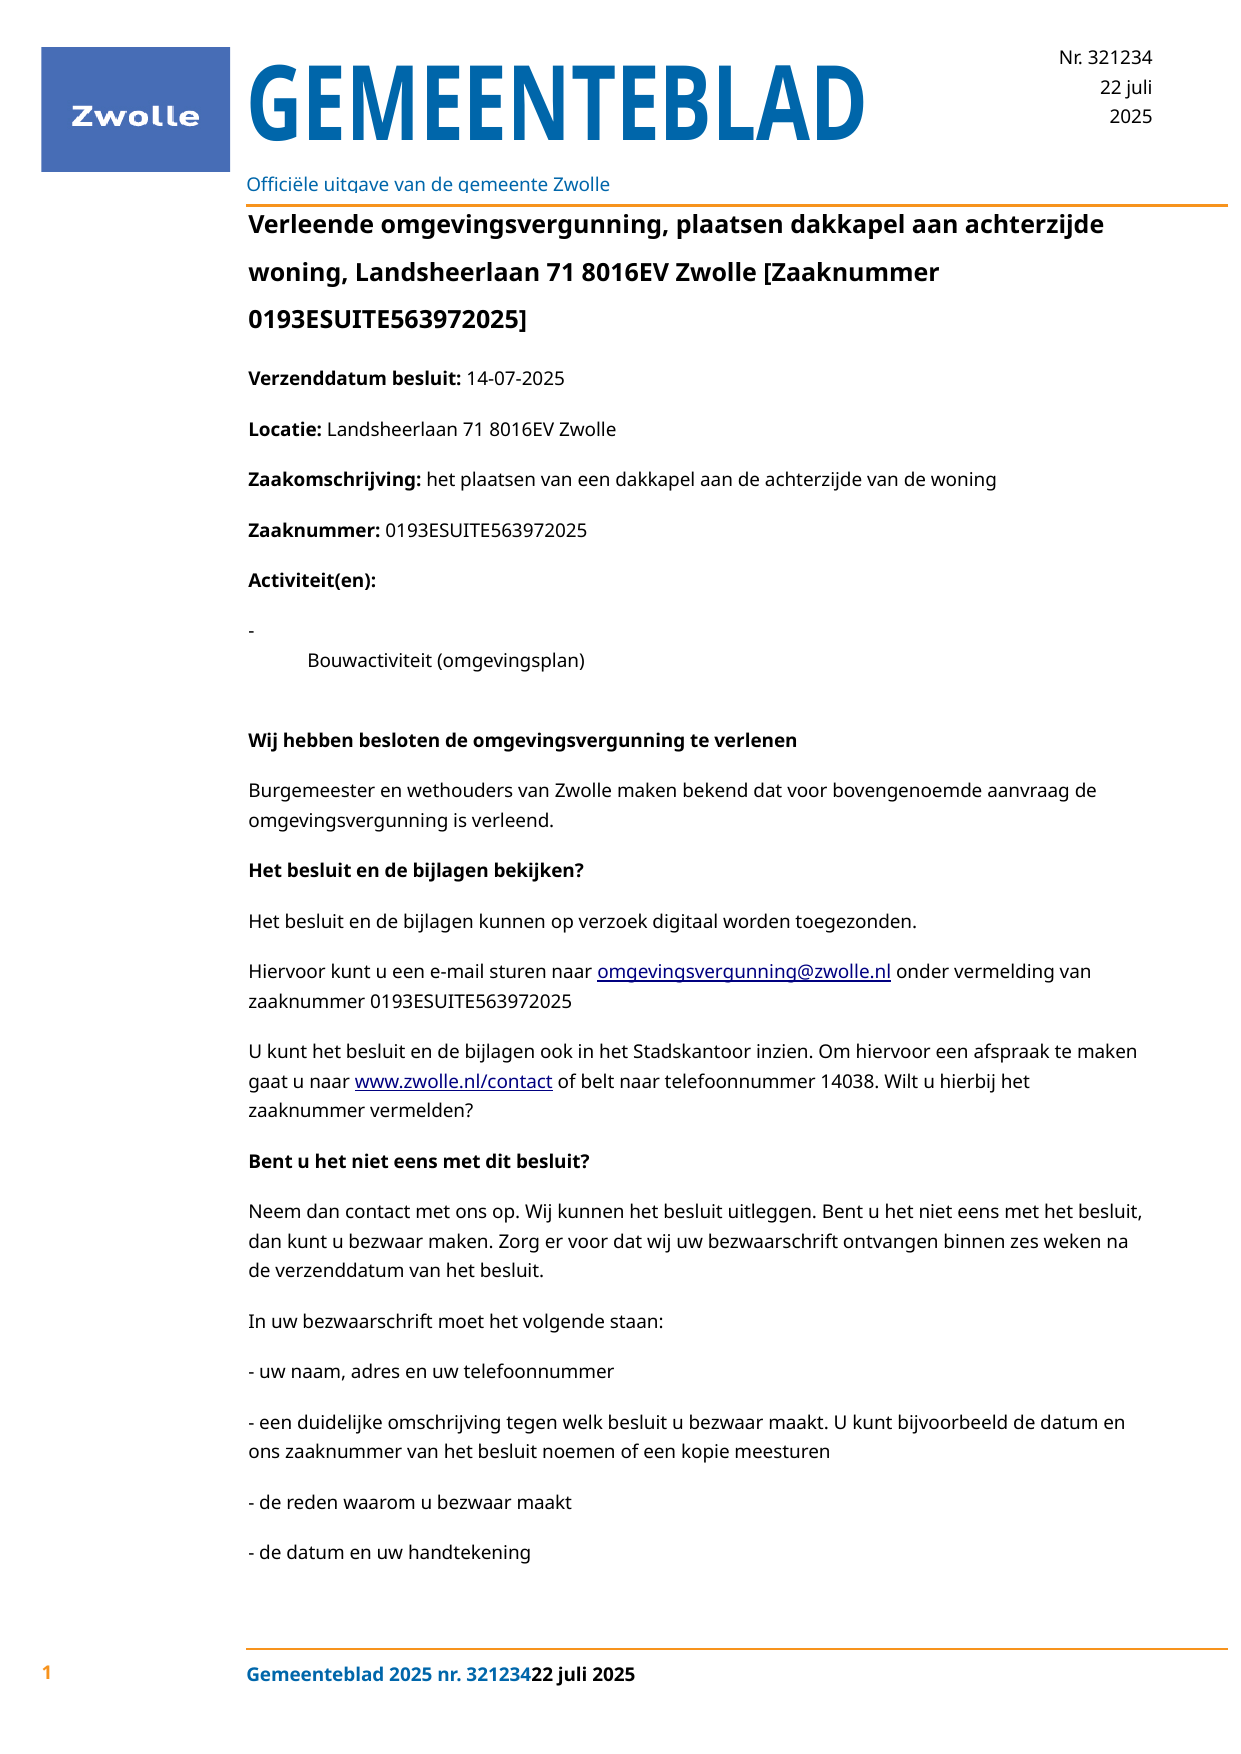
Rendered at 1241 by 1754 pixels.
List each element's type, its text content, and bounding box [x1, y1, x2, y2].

list Bouwactiviteit (omgevingsplan) [248, 647, 1152, 673]
text Zaaknummer: 0193ESUITE563972025 [248, 517, 1152, 542]
text Burgemeester en wethouders van Zwolle maken bekend dat voor bovengenoemde aanvraag de omgevingsvergunning is verleend. [248, 778, 1152, 833]
text Verzenddatum besluit: 14-07-2025 [248, 366, 1152, 391]
text Wij hebben besloten de omgevingsvergunning te verlenen [248, 727, 1152, 753]
text Activiteit(en): [248, 567, 1152, 593]
text Zaakomschrijving: het plaatsen van een dakkapel aan de achterzijde van de woning [248, 466, 1152, 492]
text - een duidelijke omschrijving tegen welk besluit u bezwaar maakt. U kunt bijvoorbeeld de datum en ons zaaknummer van het besluit noemen of een kopie meesturen [248, 1409, 1152, 1464]
text Bent u het niet eens met dit besluit? [248, 1148, 1152, 1174]
text - de datum en uw handtekening [248, 1539, 1152, 1565]
text Hiervoor kunt u een e-mail sturen naar omgevingsvergunning@zwolle.nl onder vermelding van zaaknummer 0193ESUITE563972025 [248, 958, 1152, 1014]
text Verleende omgevingsvergunning, plaatsen dakkapel aan achterzijde woning, Landsheerlaan 71 8016EV Zwolle [Zaaknummer 0193ESUITE563972025] [248, 207, 1152, 336]
text Het besluit en de bijlagen bekijken? [248, 858, 1152, 883]
text - de reden waarom u bezwaar maakt [248, 1489, 1152, 1514]
text - uw naam, adres en uw telefoonnummer [248, 1358, 1152, 1384]
text Neem dan contact met ons op. Wij kunnen het besluit uitleggen. Bent u het niet eens met het besluit, dan kunt u bezwaar maken. Zorg er voor dat wij uw bezwaarschrift ontvangen binnen zes weken na de verzenddatum van het besluit. [248, 1198, 1152, 1283]
text In uw bezwaarschrift moet het volgende staan: [248, 1308, 1152, 1334]
picture [41, 47, 231, 172]
text U kunt het besluit en de bijlagen ook in het Stadskantoor inzien. Om hiervoor een afspraak te maken gaat u naar www.zwolle.nl/contact of belt naar telefoonnummer 14038. Wilt u hierbij het zaaknummer vermelden? [248, 1038, 1152, 1123]
text Locatie: Landsheerlaan 71 8016EV Zwolle [248, 416, 1152, 442]
text Het besluit en de bijlagen kunnen op verzoek digitaal worden toegezonden. [248, 908, 1152, 934]
